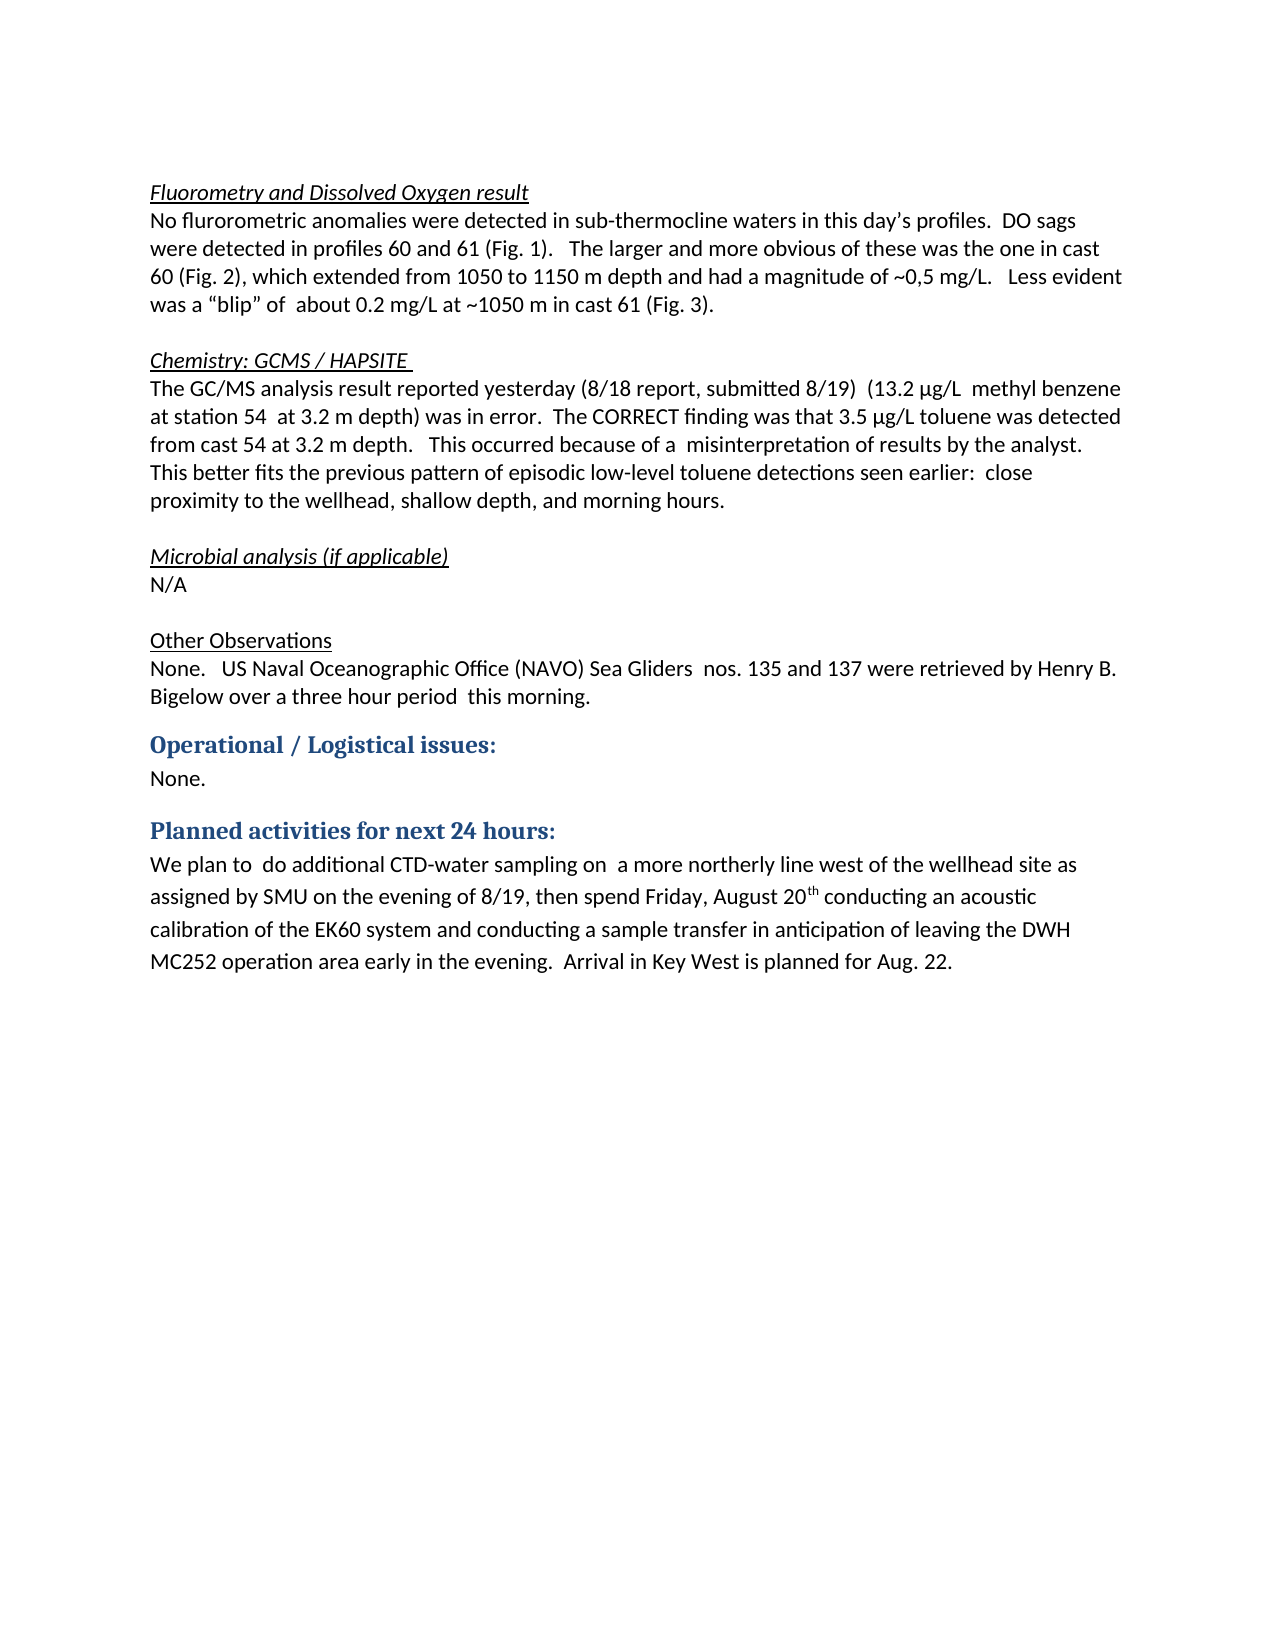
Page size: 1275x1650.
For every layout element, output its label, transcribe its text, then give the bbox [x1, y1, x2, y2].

text N/A [150, 570, 1125, 598]
subtitle Operational / Logistical issues: [150, 731, 1125, 760]
text We plan to do additional CTD-water sampling on a more northerly line west of the wellhead site as assigned by SMU on the evening of 8/19, then spend Friday, August 20th conducting an acoustic calibration of the EK60 system and conducting a sample transfer in anticipation of leaving the DWH MC252 operation area early in the evening. Arrival in Key West is planned for Aug. 22. [150, 850, 1125, 975]
text Chemistry: GCMS / HAPSITE [150, 346, 1125, 374]
text The GC/MS analysis result reported yesterday (8/18 report, submitted 8/19) (13.2 µg/L methyl benzene at station 54 at 3.2 m depth) was in error. The CORRECT finding was that 3.5 µg/L toluene was detected from cast 54 at 3.2 m depth. This occurred because of a misinterpretation of results by the analyst. This better fits the previous pattern of episodic low-level toluene detections seen earlier: close proximity to the wellhead, shallow depth, and morning hours. [150, 374, 1125, 514]
subtitle Planned activities for next 24 hours: [150, 817, 1125, 846]
text Microbial analysis (if applicable) [150, 542, 1125, 570]
text Other Observations [150, 626, 1125, 654]
text No flurorometric anomalies were detected in sub-thermocline waters in this day’s profiles. DO sags were detected in profiles 60 and 61 (Fig. 1). The larger and more obvious of these was the one in cast 60 (Fig. 2), which extended from 1050 to 1150 m depth and had a magnitude of ~0,5 mg/L. Less evident was a “blip” of about 0.2 mg/L at ~1050 m in cast 61 (Fig. 3). [150, 206, 1125, 318]
text Fluorometry and Dissolved Oxygen result [150, 178, 1125, 206]
text None. US Naval Oceanographic Office (NAVO) Sea Gliders nos. 135 and 137 were retrieved by Henry B. Bigelow over a three hour period this morning. [150, 654, 1125, 710]
text None. [150, 764, 1125, 792]
